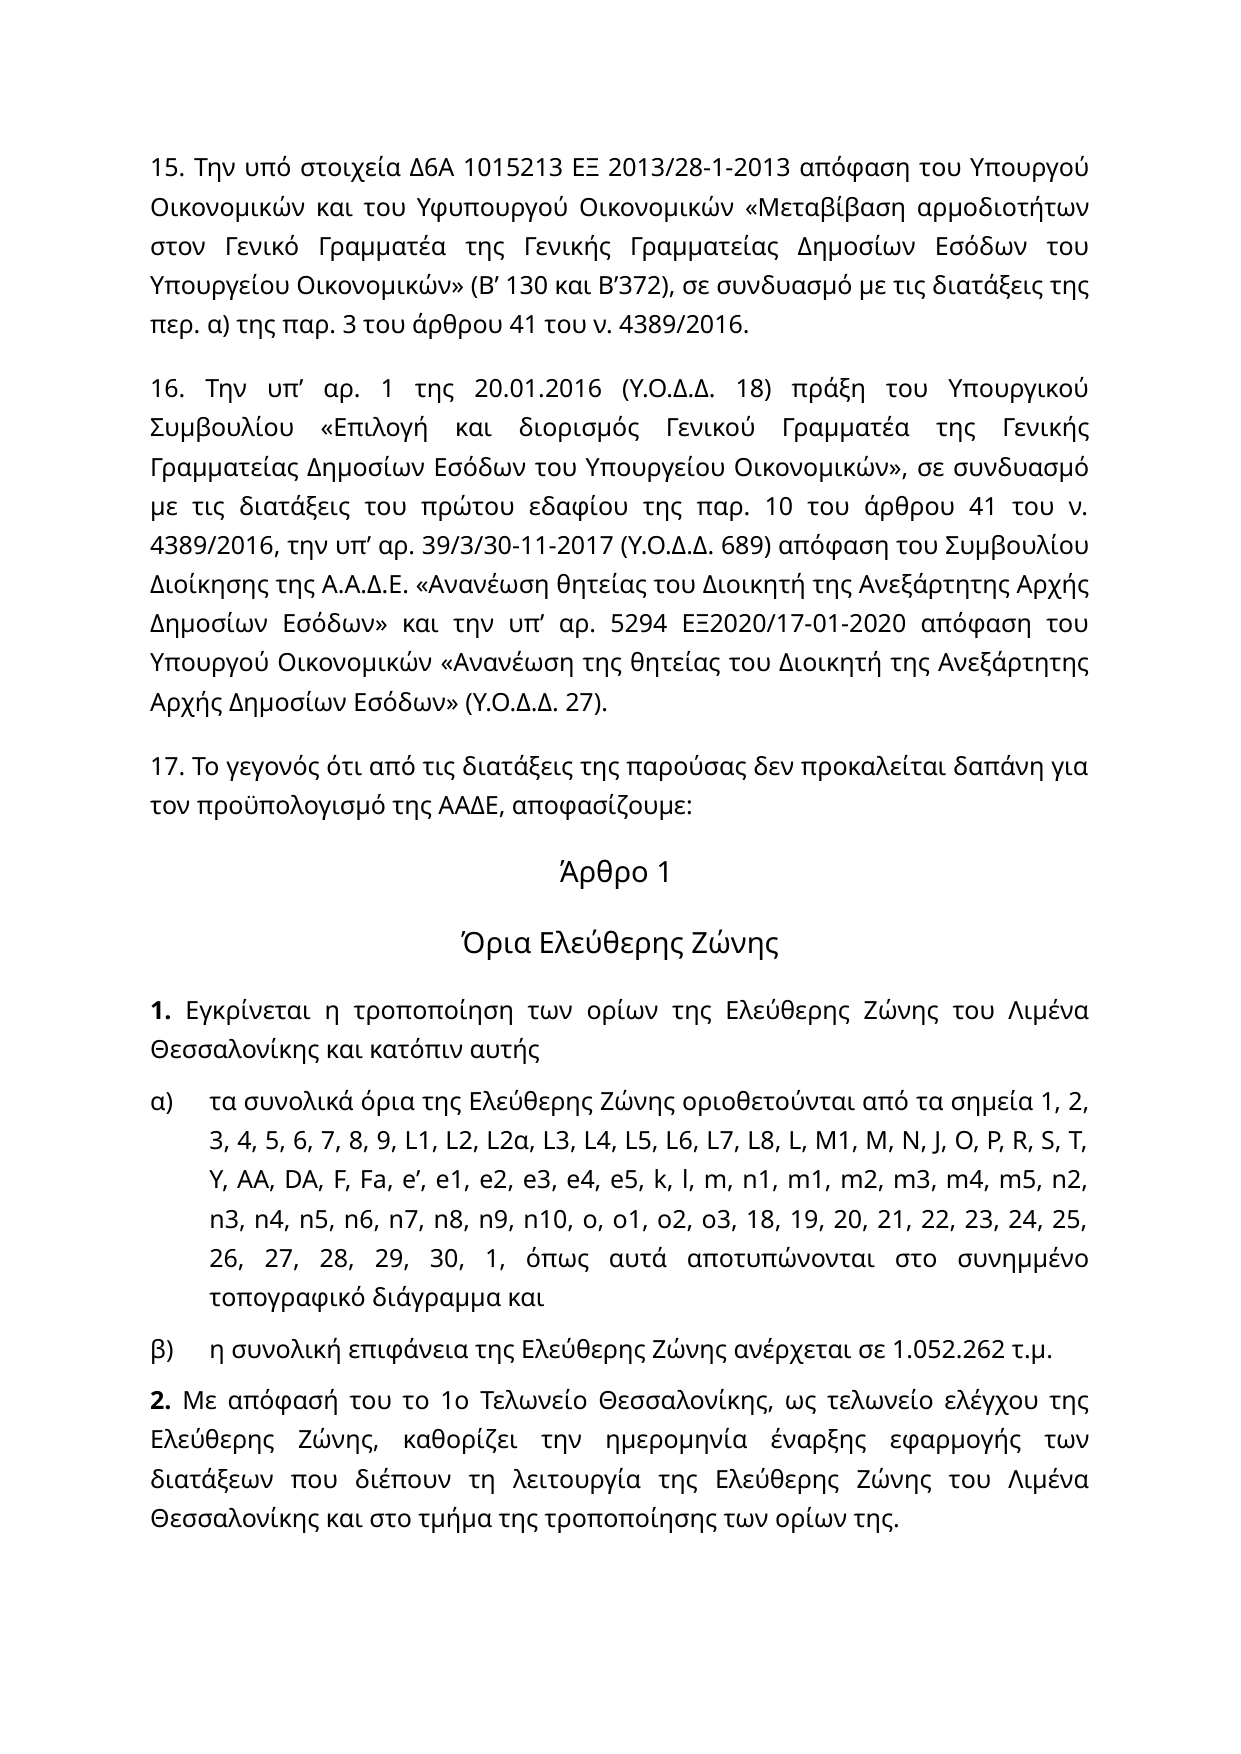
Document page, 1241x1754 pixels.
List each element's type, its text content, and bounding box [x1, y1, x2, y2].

text 1. Εγκρίνεται η τροποποίηση των ορίων της Ελεύθερης Ζώνης του Λιμένα Θεσσαλονίκης και κατόπιν αυτής [150, 993, 1090, 1066]
text 15. Την υπό στοιχεία Δ6Α 1015213 ΕΞ 2013/28-1-2013 απόφαση του Υπουργού Οικονομικών και του Υφυπουργού Οικονομικών «Μεταβίβαση αρμοδιοτήτων στον Γενικό Γραμματέα της Γενικής Γραμματείας Δημοσίων Εσόδων του Υπουργείου Οικονομικών» (Β’ 130 και Β’372), σε συνδυασμό με τις διατάξεις της περ. α) της παρ. 3 του άρθρου 41 του ν. 4389/2016. [150, 150, 1090, 341]
list α) τα συνολικά όρια της Ελεύθερης Ζώνης οριοθετούνται από τα σημεία 1, 2, 3, 4, 5, 6, 7, 8, 9, L1, L2, L2α, L3, L4, L5, L6, L7, L8, L, M1, M, N, J, O, P, R, S, T, Y, AA, DA, F, Fa, e’, e1, e2, e3, e4, e5, k, l, m, n1, m1, m2, m3, m4, m5, n2, n3, n4, n5, n6, n7, n8, n9, n10, o, o1, o2, o3, 18, 19, 20, 21, 22, 23, 24, 25, 26, 27, 28, 29, 30, 1, όπως αυτά αποτυπώνονται στο συνημμένο τοπογραφικό διάγραμμα και [150, 1084, 1090, 1314]
text 2. Με απόφασή του το 1ο Τελωνείο Θεσσαλονίκης, ως τελωνείο ελέγχου της Ελεύθερης Ζώνης, καθορίζει την ημερομηνία έναρξης εφαρμογής των διατάξεων που διέπουν τη λειτουργία της Ελεύθερης Ζώνης του Λιμένα Θεσσαλονίκης και στο τμήμα της τροποποίησης των ορίων της. [150, 1383, 1090, 1534]
list β) η συνολική επιφάνεια της Ελεύθερης Ζώνης ανέρχεται σε 1.052.262 τ.μ. [150, 1331, 1090, 1365]
text 16. Την υπ’ αρ. 1 της 20.01.2016 (Υ.Ο.Δ.Δ. 18) πράξη του Υπουργικού Συμβουλίου «Επιλογή και διορισμός Γενικού Γραμματέα της Γενικής Γραμματείας Δημοσίων Εσόδων του Υπουργείου Οικονομικών», σε συνδυασμό με τις διατάξεις του πρώτου εδαφίου της παρ. 10 του άρθρου 41 του ν. 4389/2016, την υπ’ αρ. 39/3/30-11-2017 (Υ.Ο.Δ.Δ. 689) απόφαση του Συμβουλίου Διοίκησης της Α.Α.Δ.Ε. «Ανανέωση θητείας του Διοικητή της Ανεξάρτητης Αρχής Δημοσίων Εσόδων» και την υπ’ αρ. 5294 ΕΞ2020/17-01-2020 απόφαση του Υπουργού Οικονομικών «Ανανέωση της θητείας του Διοικητή της Ανεξάρτητης Αρχής Δημοσίων Εσόδων» (Υ.Ο.Δ.Δ. 27). [150, 371, 1090, 718]
subtitle Άρθρο 1 [150, 852, 1090, 891]
subtitle Όρια Ελεύθερης Ζώνης [150, 922, 1090, 962]
text 17. Το γεγονός ότι από τις διατάξεις της παρούσας δεν προκαλείται δαπάνη για τον προϋπολογισμό της ΑΑΔΕ, αποφασίζουμε: [150, 748, 1090, 822]
